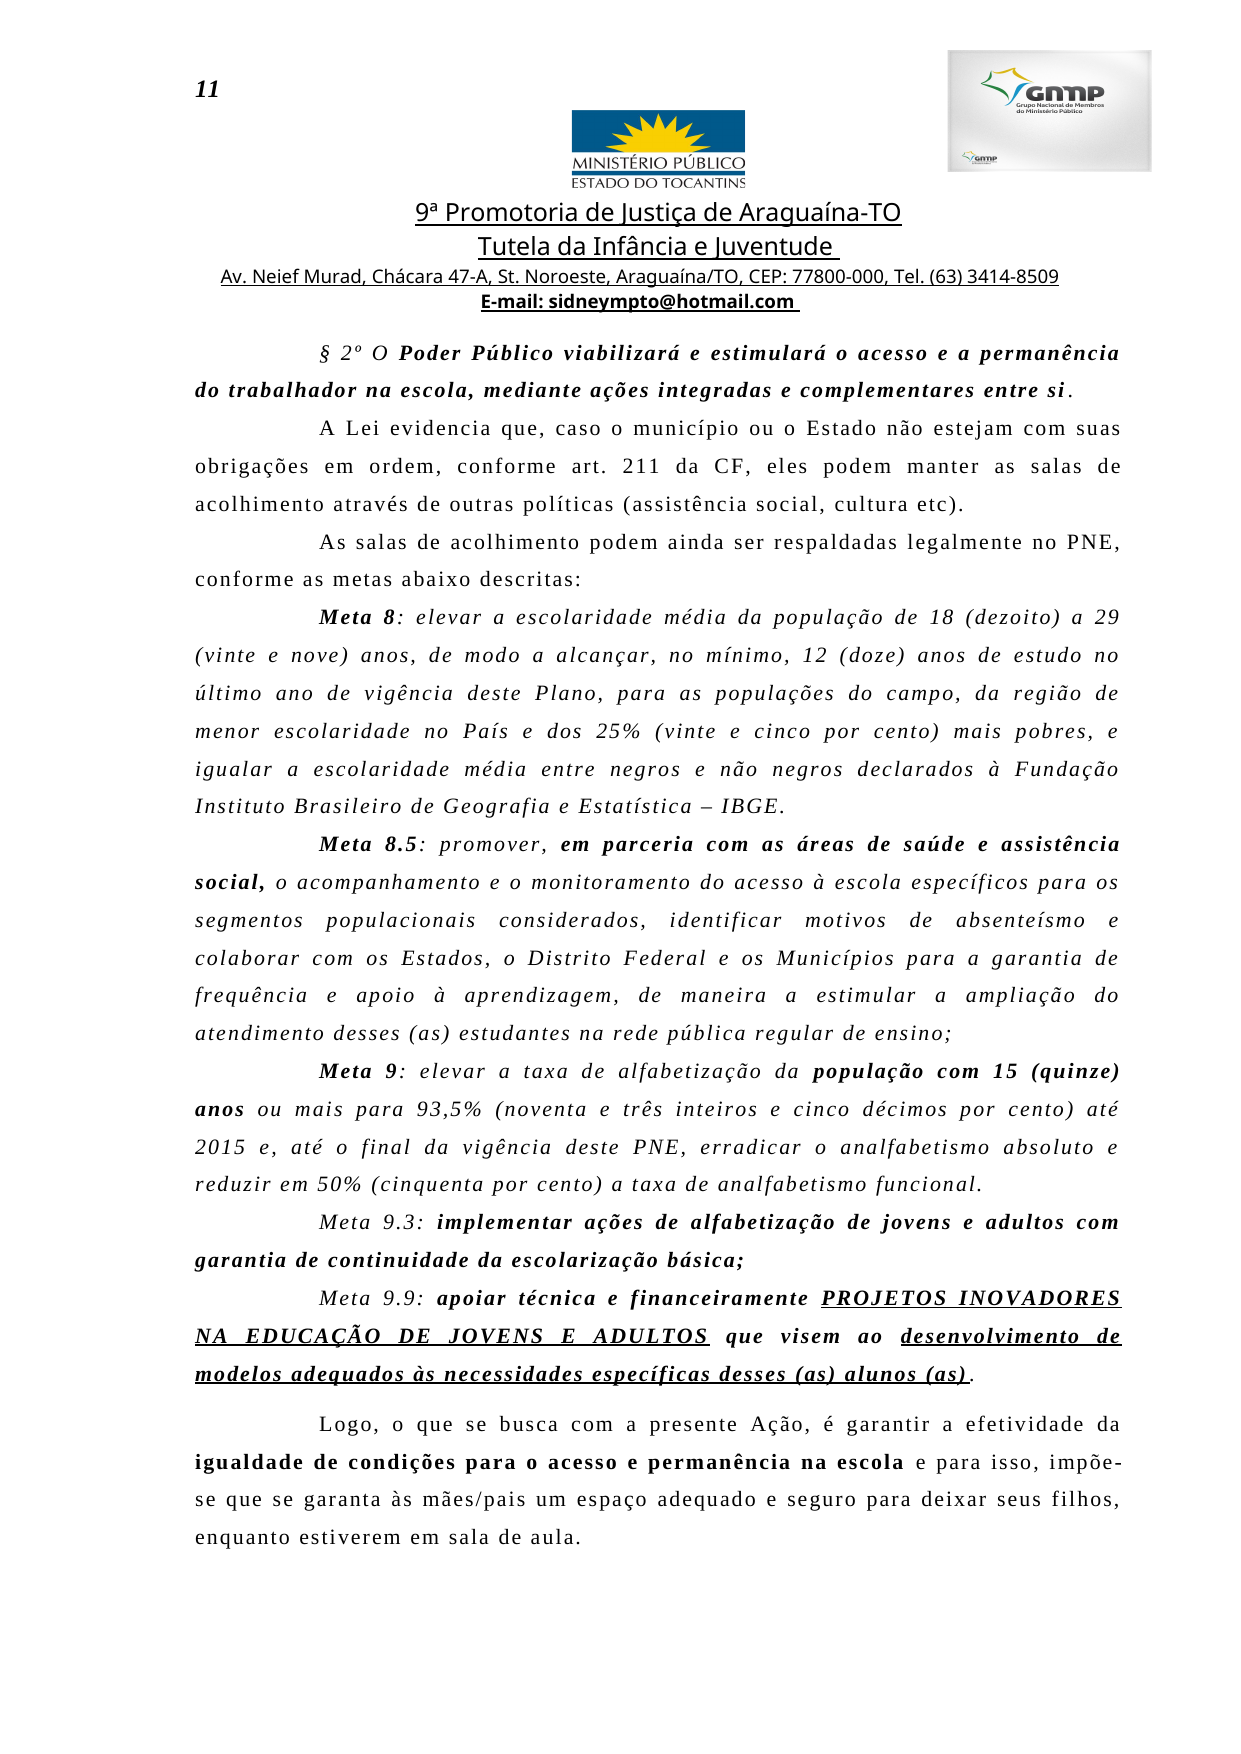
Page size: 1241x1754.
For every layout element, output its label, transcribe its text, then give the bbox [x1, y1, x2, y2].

picture [571, 110, 746, 188]
text A Lei evidencia que, caso o município ou o Estado não estejam com suas obrigações em ordem, conforme art. 211 da CF, eles podem manter as salas de acolhimento através de outras políticas (assistência social, cultura etc). [195, 415, 1122, 516]
text As salas de acolhimento podem ainda ser respaldadas legalmente no PNE, conforme as metas abaixo descritas: [195, 529, 1122, 592]
text Logo, o que se busca com a presente Ação, é garantir a efetividade da igualdade de condições para o acesso e permanência na escola e para isso, impõe-se que se garanta às mães/pais um espaço adequado e seguro para deixar seus filhos, enquanto estiverem em sala de aula. [195, 1411, 1122, 1549]
picture [947, 50, 1152, 172]
text Meta 8.5: promover, em parceria com as áreas de saúde e assistência social, o acompanhamento e o monitoramento do acesso à escola específicos para os segmentos populacionais considerados, identificar motivos de absenteísmo e colaborar com os Estados, o Distrito Federal e os Municípios para a garantia de frequência e apoio à aprendizagem, de maneira a estimular a ampliação do atendimento desses (as) estudantes na rede pública regular de ensino; [195, 831, 1122, 1045]
text Meta 9: elevar a taxa de alfabetização da população com 15 (quinze) anos ou mais para 93,5% (noventa e três inteiros e cinco décimos por cento) até 2015 e, até o final da vigência deste PNE, erradicar o analfabetismo absoluto e reduzir em 50% (cinquenta por cento) a taxa de analfabetismo funcional. [195, 1058, 1122, 1197]
text Meta 9.9: apoiar técnica e financeiramente PROJETOS INOVADORES NA EDUCAÇÃO DE JOVENS E ADULTOS que visem ao desenvolvimento de modelos adequados às necessidades específicas desses (as) alunos (as). [195, 1285, 1122, 1386]
text Meta 9.3: implementar ações de alfabetização de jovens e adultos com garantia de continuidade da escolarização básica; [195, 1209, 1122, 1272]
text Meta 8: elevar a escolaridade média da população de 18 (dezoito) a 29 (vinte e nove) anos, de modo a alcançar, no mínimo, 12 (doze) anos de estudo no último ano de vigência deste Plano, para as populações do campo, da região de menor escolaridade no País e dos 25% (vinte e cinco por cento) mais pobres, e igualar a escolaridade média entre negros e não negros declarados à Fundação Instituto Brasileiro de Geografia e Estatística – IBGE. [195, 604, 1122, 818]
text § 2º O Poder Público viabilizará e estimulará o acesso e a permanência do trabalhador na escola, mediante ações integradas e complementares entre si. [195, 339, 1122, 403]
